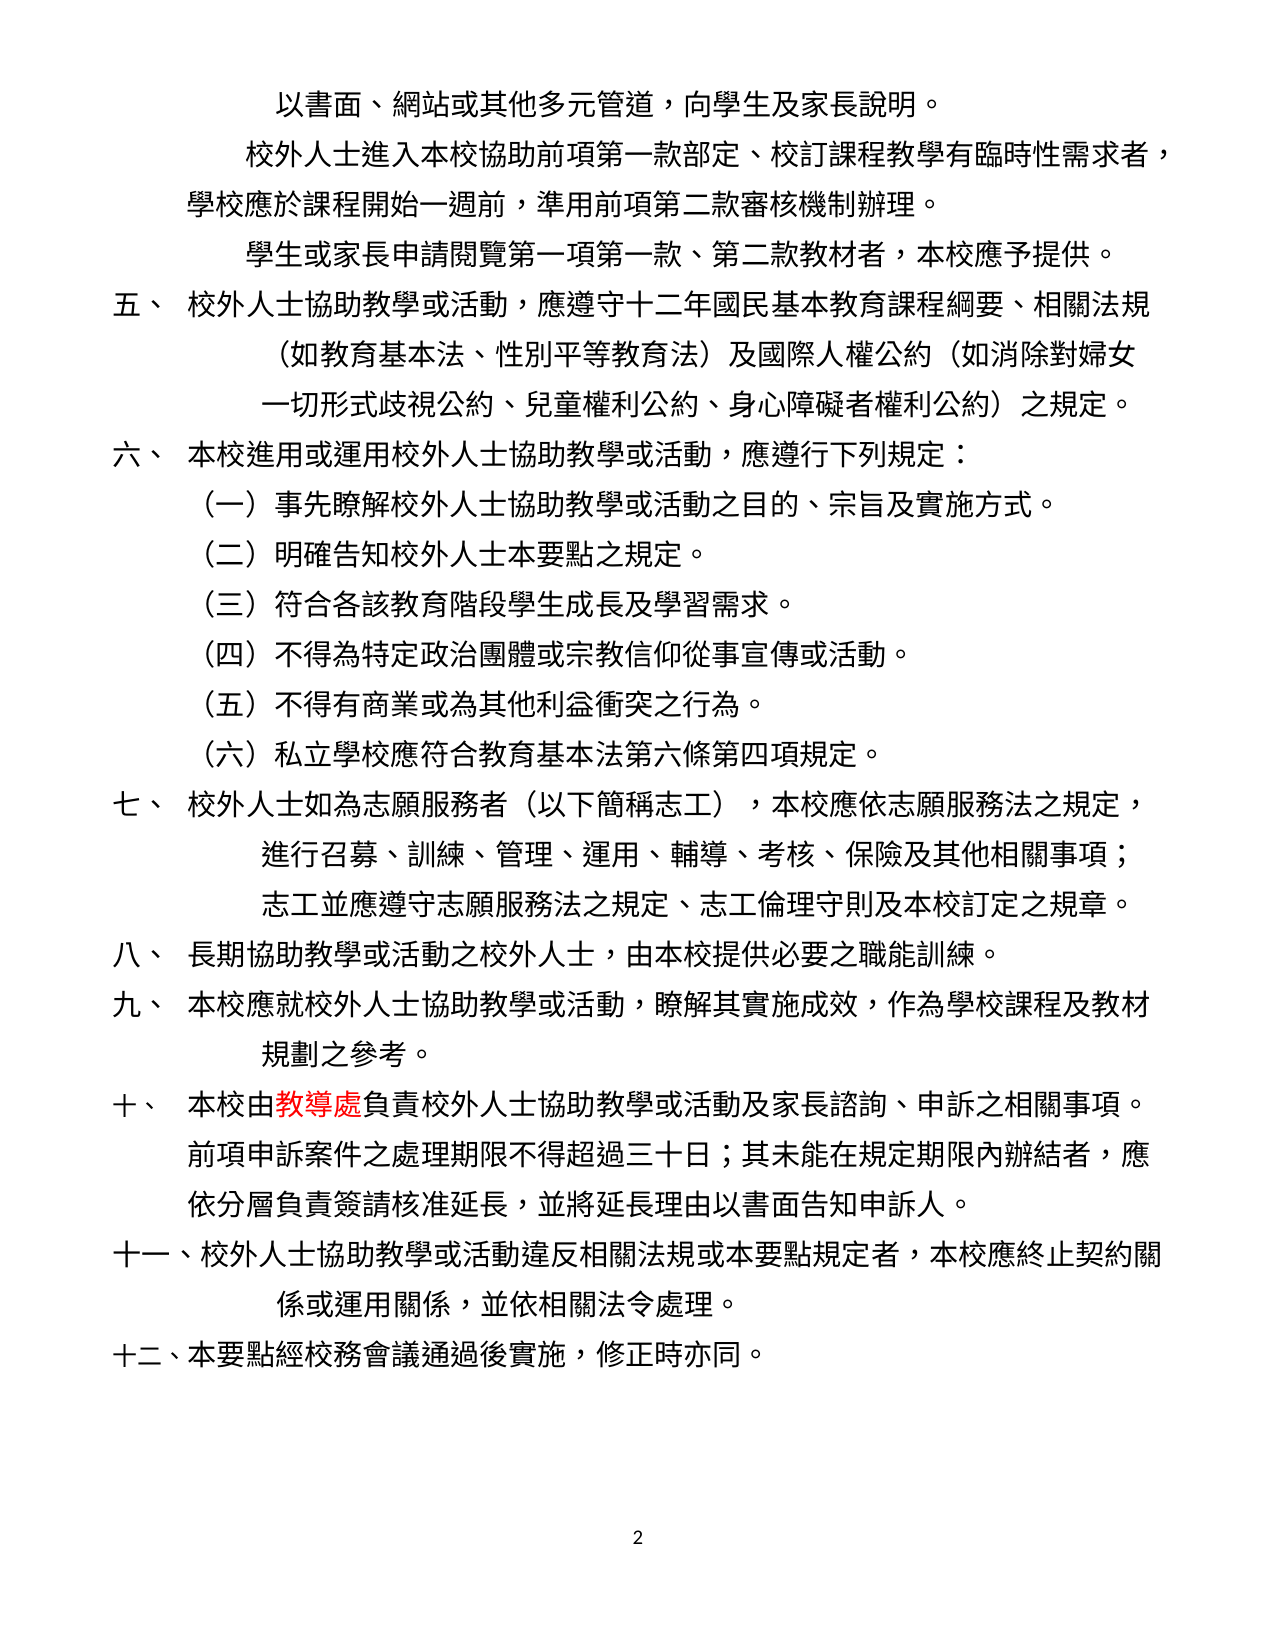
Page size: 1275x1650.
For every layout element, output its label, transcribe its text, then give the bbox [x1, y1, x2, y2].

text 以書面、網站或其他多元管道，向學生及家長說明。 [186, 75, 1162, 125]
text 前項申訴案件之處理期限不得超過三十日；其未能在規定期限內辦結者，應依分層負責簽請核准延長，並將延長理由以書面告知申訴人。 [187, 1125, 1162, 1225]
list 本校進用或運用校外人士協助教學或活動，應遵行下列規定： [112, 425, 1162, 475]
text （五）不得有商業或為其他利益衝突之行為。 [186, 675, 1162, 725]
text 校外人士進入本校協助前項第一款部定、校訂課程教學有臨時性需求者，學校應於課程開始一週前，準用前項第二款審核機制辦理。 [186, 125, 1162, 225]
text 學生或家長申請閱覽第一項第一款、第二款教材者，本校應予提供。 [186, 225, 1162, 275]
list 校外人士如為志願服務者（以下簡稱志工），本校應依志願服務法之規定，進行召募、訓練、管理、運用、輔導、考核、保險及其他相關事項；志工並應遵守志願服務法之規定、志工倫理守則及本校訂定之規章。 [112, 775, 1162, 925]
list 校外人士協助教學或活動違反相關法規或本要點規定者，本校應終止契約關係或運用關係，並依相關法令處理。 [112, 1225, 1162, 1325]
text （四）不得為特定政治團體或宗教信仰從事宣傳或活動。 [186, 625, 1162, 675]
text （六）私立學校應符合教育基本法第六條第四項規定。 [186, 725, 1162, 775]
list 本要點經校務會議通過後實施，修正時亦同。 [112, 1325, 1162, 1375]
text （二）明確告知校外人士本要點之規定。 [186, 525, 1162, 575]
text （一）事先瞭解校外人士協助教學或活動之目的、宗旨及實施方式。 [186, 475, 1162, 525]
list 本校由教導處負責校外人士協助教學或活動及家長諮詢、申訴之相關事項。 [112, 1075, 1162, 1125]
list 校外人士協助教學或活動，應遵守十二年國民基本教育課程綱要、相關法規（如教育基本法、性別平等教育法）及國際人權公約（如消除對婦女一切形式歧視公約、兒童權利公約、身心障礙者權利公約）之規定。 [112, 275, 1162, 425]
text （三）符合各該教育階段學生成長及學習需求。 [186, 575, 1162, 625]
list 長期協助教學或活動之校外人士，由本校提供必要之職能訓練。 [112, 925, 1162, 975]
list 本校應就校外人士協助教學或活動，瞭解其實施成效，作為學校課程及教材規劃之參考。 [112, 975, 1162, 1075]
